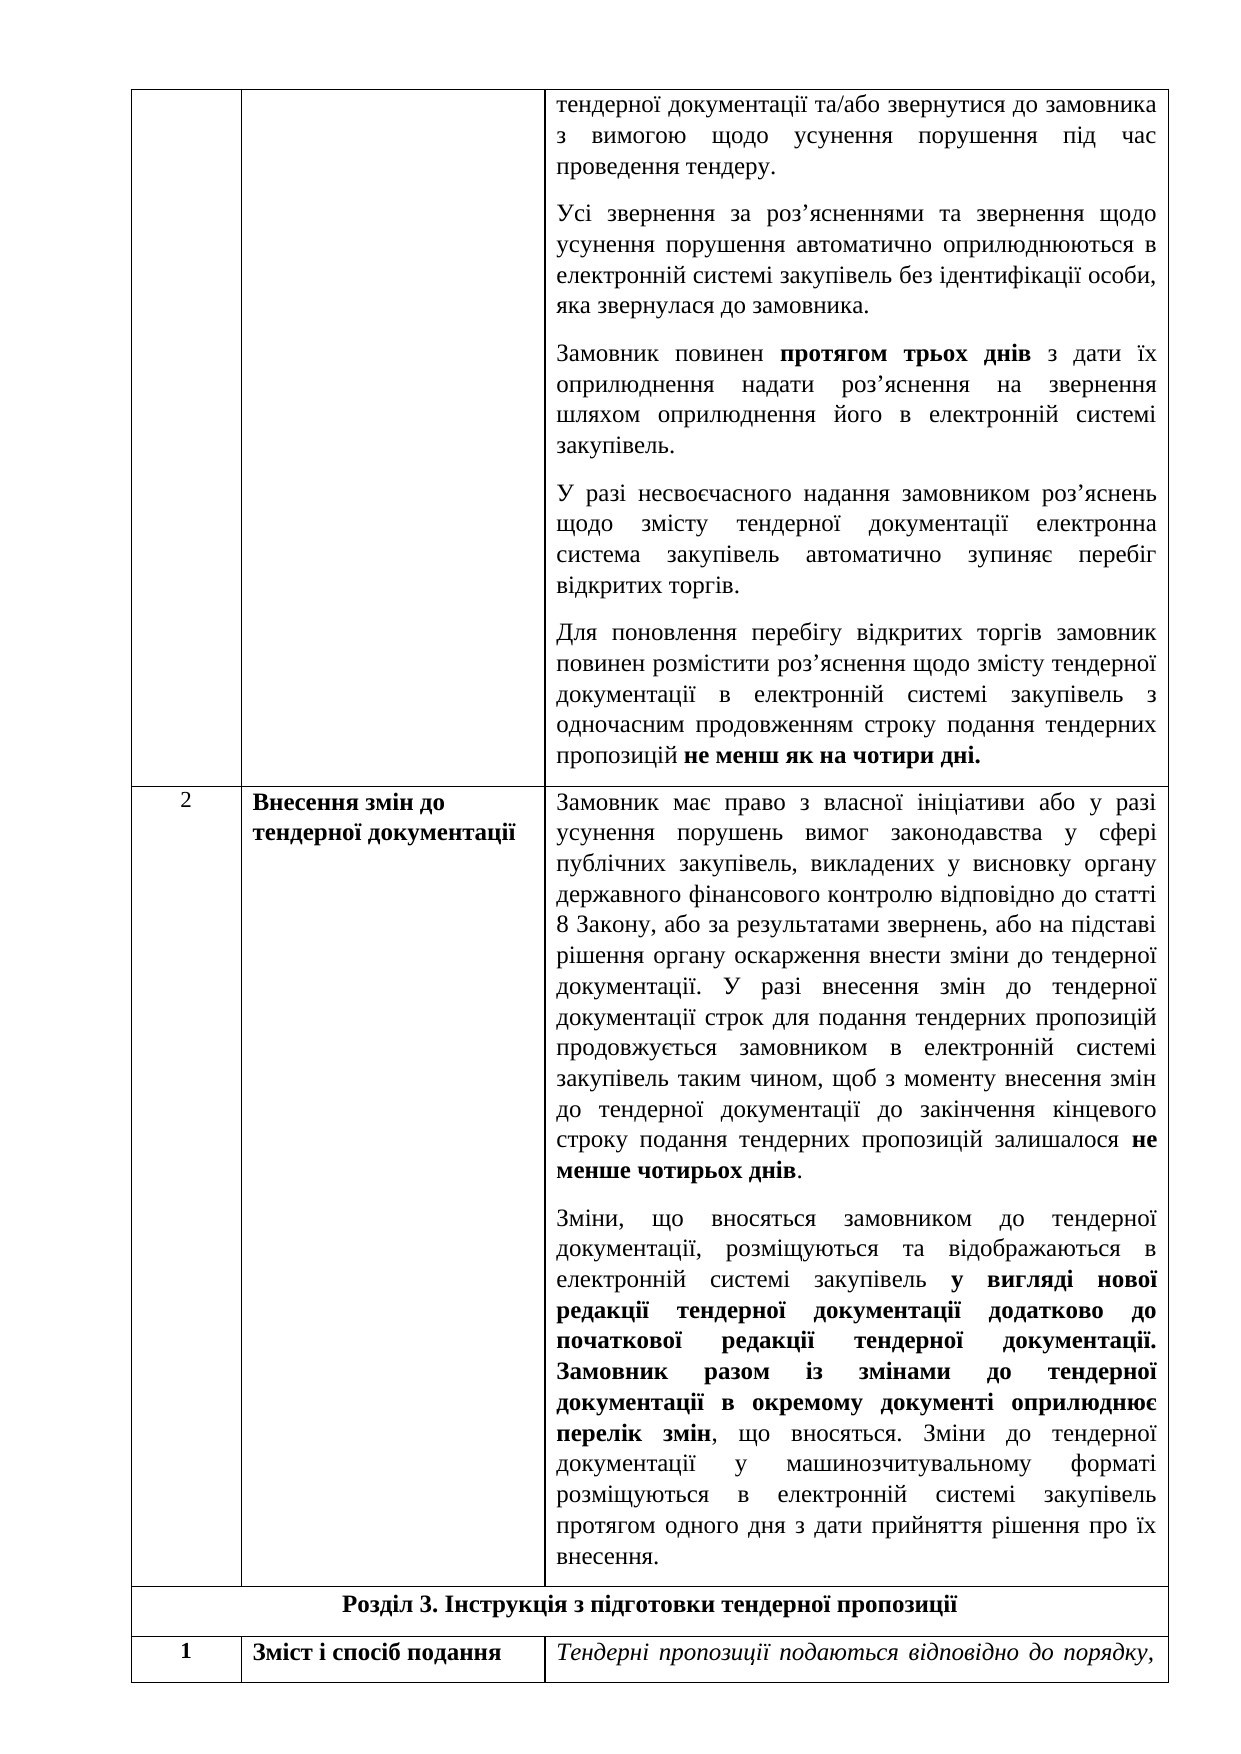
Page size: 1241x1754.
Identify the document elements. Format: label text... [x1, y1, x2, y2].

table_cell Зміст і спосіб подання [242, 1637, 544, 1682]
table_cell [132, 90, 241, 786]
table_cell Внесення змін до тендерної документації [242, 787, 544, 1586]
table_cell Розділ 3. Інструкція з підготовки тендерної пропозиції [132, 1587, 1168, 1636]
table_cell Замовник має право з власної ініціативи або у разі усунення порушень вимог законодавства у сфері публічних закупівель, викладених у висновку органу державного фінансового контролю відповідно до статті 8 Закону, або за результатами звернень, або на підставі рішення органу оскарження внести зміни до тендерної документації. У разі внесення змін до тендерної документації строк для подання тендерних пропозицій продовжується замовником в електронній системі закупівель таким чином, щоб з моменту внесення змін до тендерної документації до закінчення кінцевого строку подання тендерних пропозицій залишалося не менше чотирьох днів. Зміни, що вносяться замовником до тендерної документації, розміщуються та відображаються в електронній системі закупівель у вигляді нової редакції тендерної документації додатково до початкової редакції тендерної документації. Замовник разом із змінами до тендерної документації в окремому документі оприлюднює перелік змін, що вносяться. Зміни до тендерної документації у машинозчитувальному форматі розміщуються в електронній системі закупівель протягом одного дня з дати прийняття рішення про їх внесення. [546, 787, 1168, 1586]
table_cell 2 [132, 787, 241, 1586]
table_cell [242, 90, 544, 786]
table_cell Тендерні пропозиції подаються відповідно до порядку, [546, 1637, 1168, 1682]
table_cell тендерної документації та/або звернутися до замовника з вимогою щодо усунення порушення під час проведення тендеру. Усі звернення за роз’ясненнями та звернення щодо усунення порушення автоматично оприлюднюються в електронній системі закупівель без ідентифікації особи, яка звернулася до замовника. Замовник повинен протягом трьох днів з дати їх оприлюднення надати роз’яснення на звернення шляхом оприлюднення його в електронній системі закупівель. У разі несвоєчасного надання замовником роз’яснень щодо змісту тендерної документації електронна система закупівель автоматично зупиняє перебіг відкритих торгів. Для поновлення перебігу відкритих торгів замовник повинен розмістити роз’яснення щодо змісту тендерної документації в електронній системі закупівель з одночасним продовженням строку подання тендерних пропозицій не менш як на чотири дні. [546, 90, 1168, 786]
table_cell 1 [132, 1637, 241, 1682]
